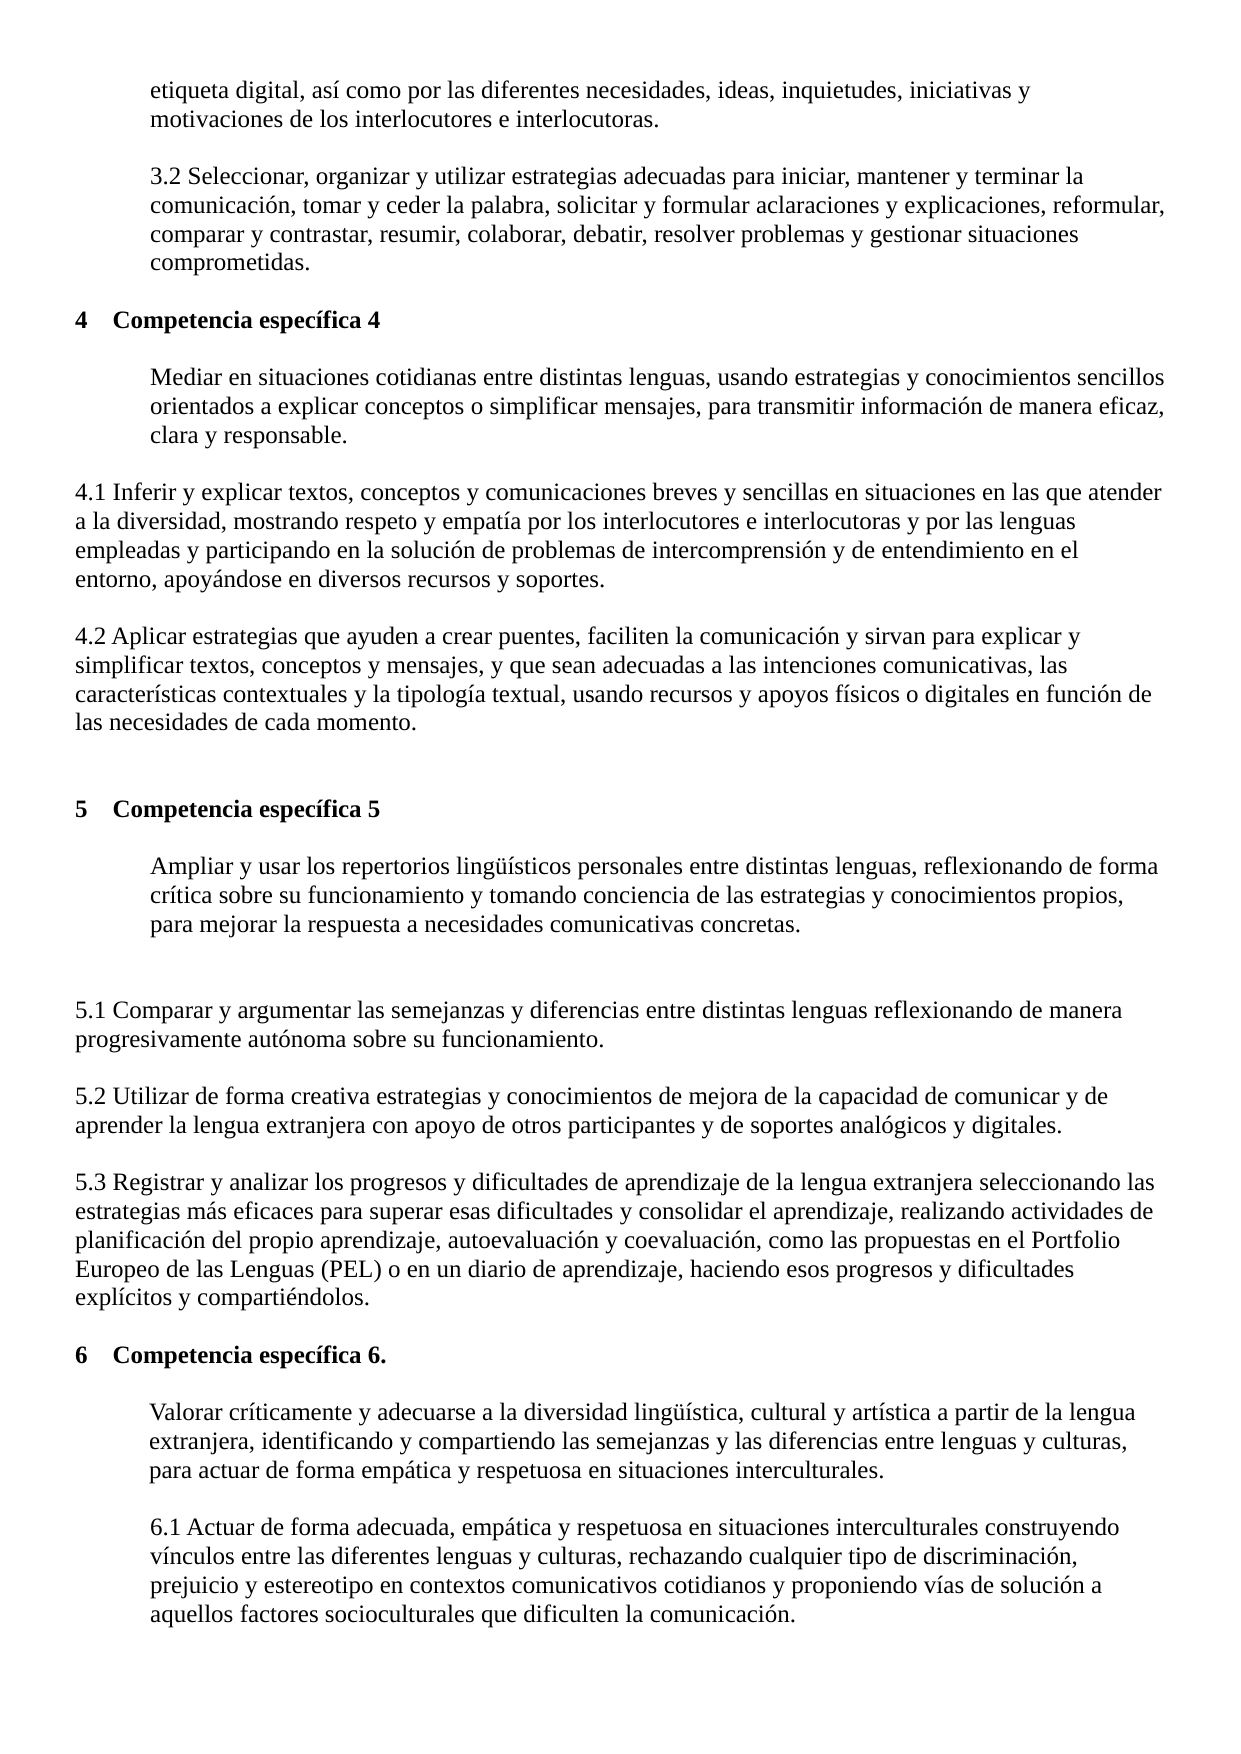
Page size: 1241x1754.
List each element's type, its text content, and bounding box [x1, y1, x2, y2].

text 6.1 Actuar de forma adecuada, empática y respetuosa en situaciones interculturales construyendo vínculos entre las diferentes lenguas y culturas, rechazando cualquier tipo de discriminación, prejuicio y estereotipo en contextos comunicativos cotidianos y proponiendo vías de solución a aquellos factores socioculturales que dificulten la comunicación. [150, 1512, 1165, 1627]
list Competencia específica 4 [75, 305, 1165, 334]
text 4.2 Aplicar estrategias que ayuden a crear puentes, faciliten la comunicación y sirvan para explicar y simplificar textos, conceptos y mensajes, y que sean adecuadas a las intenciones comunicativas, las características contextuales y la tipología textual, usando recursos y apoyos físicos o digitales en función de las necesidades de cada momento. [75, 621, 1165, 736]
text Ampliar y usar los repertorios lingüísticos personales entre distintas lenguas, reflexionando de forma crítica sobre su funcionamiento y tomando conciencia de las estrategias y conocimientos propios, para mejorar la respuesta a necesidades comunicativas concretas. [150, 851, 1165, 937]
text 5.1 Comparar y argumentar las semejanzas y diferencias entre distintas lenguas reflexionando de manera progresivamente autónoma sobre su funcionamiento. [75, 995, 1165, 1052]
text etiqueta digital, así como por las diferentes necesidades, ideas, inquietudes, iniciativas y motivaciones de los interlocutores e interlocutoras. [150, 75, 1165, 132]
text 3.2 Seleccionar, organizar y utilizar estrategias adecuadas para iniciar, mantener y terminar la comunicación, tomar y ceder la palabra, solicitar y formular aclaraciones y explicaciones, reformular, comparar y contrastar, resumir, colaborar, debatir, resolver problemas y gestionar situaciones comprometidas. [150, 161, 1165, 276]
text 4.1 Inferir y explicar textos, conceptos y comunicaciones breves y sencillas en situaciones en las que atender a la diversidad, mostrando respeto y empatía por los interlocutores e interlocutoras y por las lenguas empleadas y participando en la solución de problemas de intercomprensión y de entendimiento en el entorno, apoyándose en diversos recursos y soportes. [75, 477, 1165, 592]
list Competencia específica 6. [75, 1340, 1165, 1369]
text 5.3 Registrar y analizar los progresos y dificultades de aprendizaje de la lengua extranjera seleccionando las estrategias más eficaces para superar esas dificultades y consolidar el aprendizaje, realizando actividades de planificación del propio aprendizaje, autoevaluación y coevaluación, como las propuestas en el Portfolio Europeo de las Lenguas (PEL) o en un diario de aprendizaje, haciendo esos progresos y dificultades explícitos y compartiéndolos. [75, 1167, 1165, 1311]
text Mediar en situaciones cotidianas entre distintas lenguas, usando estrategias y conocimientos sencillos orientados a explicar conceptos o simplificar mensajes, para transmitir información de manera eficaz, clara y responsable. [150, 362, 1165, 449]
list Competencia específica 5 [75, 794, 1165, 822]
text Valorar críticamente y adecuarse a la diversidad lingüística, cultural y artística a partir de la lengua extranjera, identificando y compartiendo las semejanzas y las diferencias entre lenguas y culturas, para actuar de forma empática y respetuosa en situaciones interculturales. [75, 1397, 1165, 1484]
text 5.2 Utilizar de forma creativa estrategias y conocimientos de mejora de la capacidad de comunicar y de aprender la lengua extranjera con apoyo de otros participantes y de soportes analógicos y digitales. [75, 1081, 1165, 1139]
